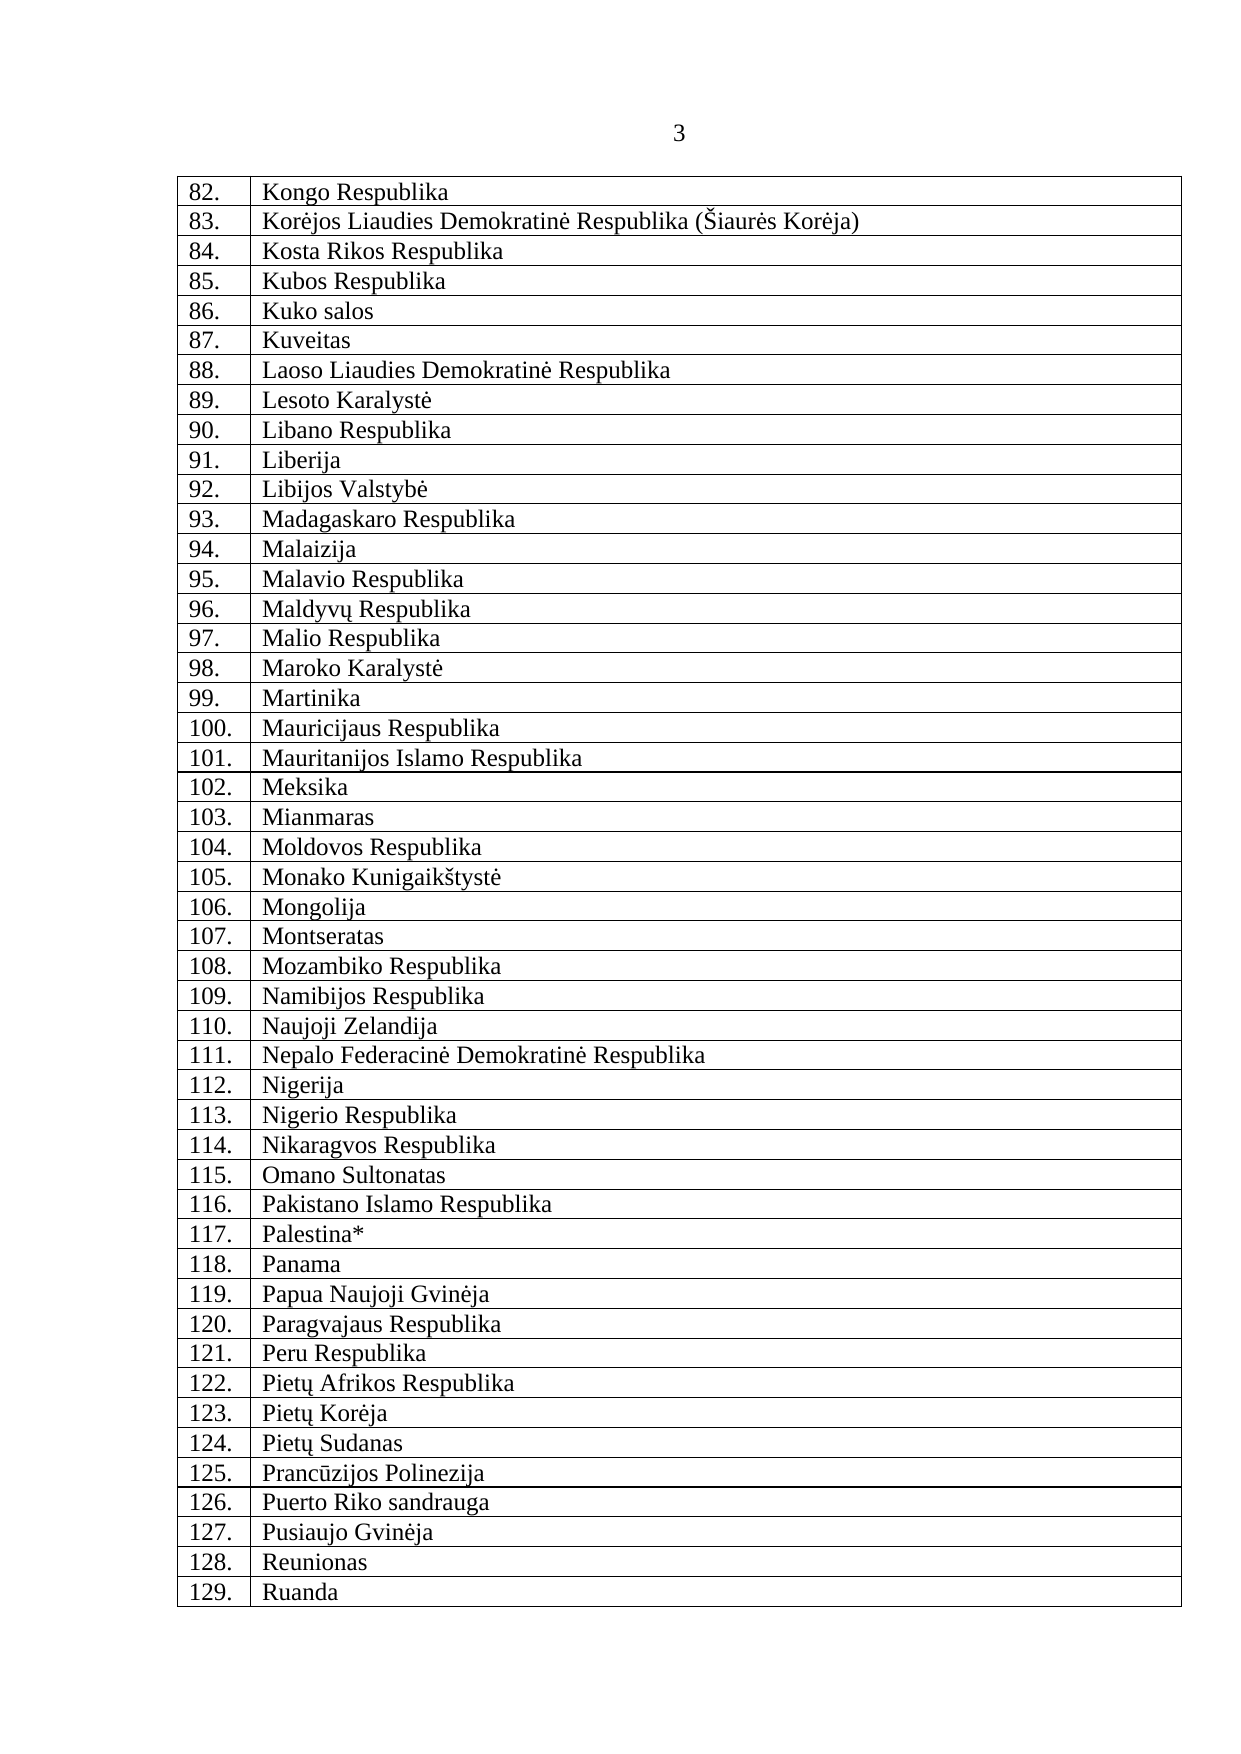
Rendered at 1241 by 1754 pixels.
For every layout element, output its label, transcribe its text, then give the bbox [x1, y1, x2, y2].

table_cell [178, 1100, 250, 1129]
table_cell Mauritanijos Islamo Respublika [251, 743, 1181, 771]
table_cell Pietų Sudanas [251, 1428, 1181, 1457]
table_cell Pakistano Islamo Respublika [251, 1190, 1181, 1218]
table_cell Naujoji Zelandija [251, 1011, 1181, 1039]
table_cell [178, 713, 250, 742]
table_cell [178, 1458, 250, 1486]
table_cell Peru Respublika [251, 1339, 1181, 1367]
table_cell [178, 326, 250, 354]
table_cell Kuko salos [251, 296, 1181, 324]
table_cell [178, 1041, 250, 1069]
table_cell Nigerija [251, 1070, 1181, 1099]
table_cell Prancūzijos Polinezija [251, 1458, 1181, 1486]
table_cell Malio Respublika [251, 624, 1181, 652]
table_cell [178, 534, 250, 563]
table_cell [178, 415, 250, 444]
table_cell [178, 1279, 250, 1308]
table_cell Pietų Korėja [251, 1398, 1181, 1427]
table_cell [178, 1160, 250, 1188]
table_cell Kuveitas [251, 326, 1181, 354]
table_cell Moldovos Respublika [251, 832, 1181, 861]
table_cell Omano Sultonatas [251, 1160, 1181, 1188]
table_cell Kosta Rikos Respublika [251, 236, 1181, 265]
table_cell Nikaragvos Respublika [251, 1130, 1181, 1159]
table_cell [178, 236, 250, 265]
table_cell Namibijos Respublika [251, 981, 1181, 1010]
table_cell Ruanda [251, 1577, 1181, 1606]
table_cell Kubos Respublika [251, 266, 1181, 295]
table_cell Mauricijaus Respublika [251, 713, 1181, 742]
table_cell [178, 683, 250, 712]
table_cell Nepalo Federacinė Demokratinė Respublika [251, 1041, 1181, 1069]
table_cell [178, 1577, 250, 1606]
table_cell [178, 1130, 250, 1159]
table_cell [178, 266, 250, 295]
table_cell Maroko Karalystė [251, 653, 1181, 682]
table_cell [178, 1517, 250, 1546]
table_cell Kongo Respublika [251, 177, 1181, 205]
table_cell [178, 1219, 250, 1248]
table_cell Madagaskaro Respublika [251, 504, 1181, 533]
table_cell [178, 981, 250, 1010]
table_cell Puerto Riko sandrauga [251, 1488, 1181, 1516]
table_cell Lesoto Karalystė [251, 385, 1181, 414]
table_cell [178, 921, 250, 950]
table_cell Libano Respublika [251, 415, 1181, 444]
table_cell [178, 1368, 250, 1397]
table_cell [178, 1249, 250, 1278]
table_cell Paragvajaus Respublika [251, 1309, 1181, 1337]
table_cell Laoso Liaudies Demokratinė Respublika [251, 355, 1181, 384]
table_cell [178, 385, 250, 414]
table_cell [178, 743, 250, 771]
table_cell [178, 296, 250, 324]
table_cell [178, 892, 250, 920]
table_cell Monako Kunigaikštystė [251, 862, 1181, 891]
table_cell Mianmaras [251, 802, 1181, 831]
table_cell [178, 177, 250, 205]
table_cell [178, 773, 250, 801]
table_cell [178, 206, 250, 235]
table_cell Palestina* [251, 1219, 1181, 1248]
table_cell Liberija [251, 445, 1181, 473]
table_cell Malaizija [251, 534, 1181, 563]
table_cell [178, 1398, 250, 1427]
table_cell [178, 862, 250, 891]
table_cell [178, 951, 250, 980]
table_cell Pietų Afrikos Respublika [251, 1368, 1181, 1397]
table_cell Martinika [251, 683, 1181, 712]
table_cell Nigerio Respublika [251, 1100, 1181, 1129]
table_cell Papua Naujoji Gvinėja [251, 1279, 1181, 1308]
table_cell [178, 1190, 250, 1218]
table_cell [178, 445, 250, 473]
table_cell Montseratas [251, 921, 1181, 950]
table_cell Pusiaujo Gvinėja [251, 1517, 1181, 1546]
table_cell Meksika [251, 773, 1181, 801]
table_cell Malavio Respublika [251, 564, 1181, 593]
table_cell [178, 653, 250, 682]
table_cell [178, 504, 250, 533]
table_cell [178, 1339, 250, 1367]
table_cell [178, 475, 250, 503]
table_cell [178, 355, 250, 384]
table_cell Panama [251, 1249, 1181, 1278]
table_cell [178, 1488, 250, 1516]
table_cell Maldyvų Respublika [251, 594, 1181, 622]
table_cell [178, 1011, 250, 1039]
table_cell [178, 1547, 250, 1576]
table_cell [178, 802, 250, 831]
table_cell [178, 1309, 250, 1337]
table_cell Mongolija [251, 892, 1181, 920]
table_cell [178, 624, 250, 652]
table_cell [178, 564, 250, 593]
table_cell [178, 1428, 250, 1457]
table_cell [178, 594, 250, 622]
table_cell Mozambiko Respublika [251, 951, 1181, 980]
table_cell Korėjos Liaudies Demokratinė Respublika (Šiaurės Korėja) [251, 206, 1181, 235]
table_cell [178, 832, 250, 861]
table_cell Reunionas [251, 1547, 1181, 1576]
table_cell Libijos Valstybė [251, 475, 1181, 503]
table_cell [178, 1070, 250, 1099]
